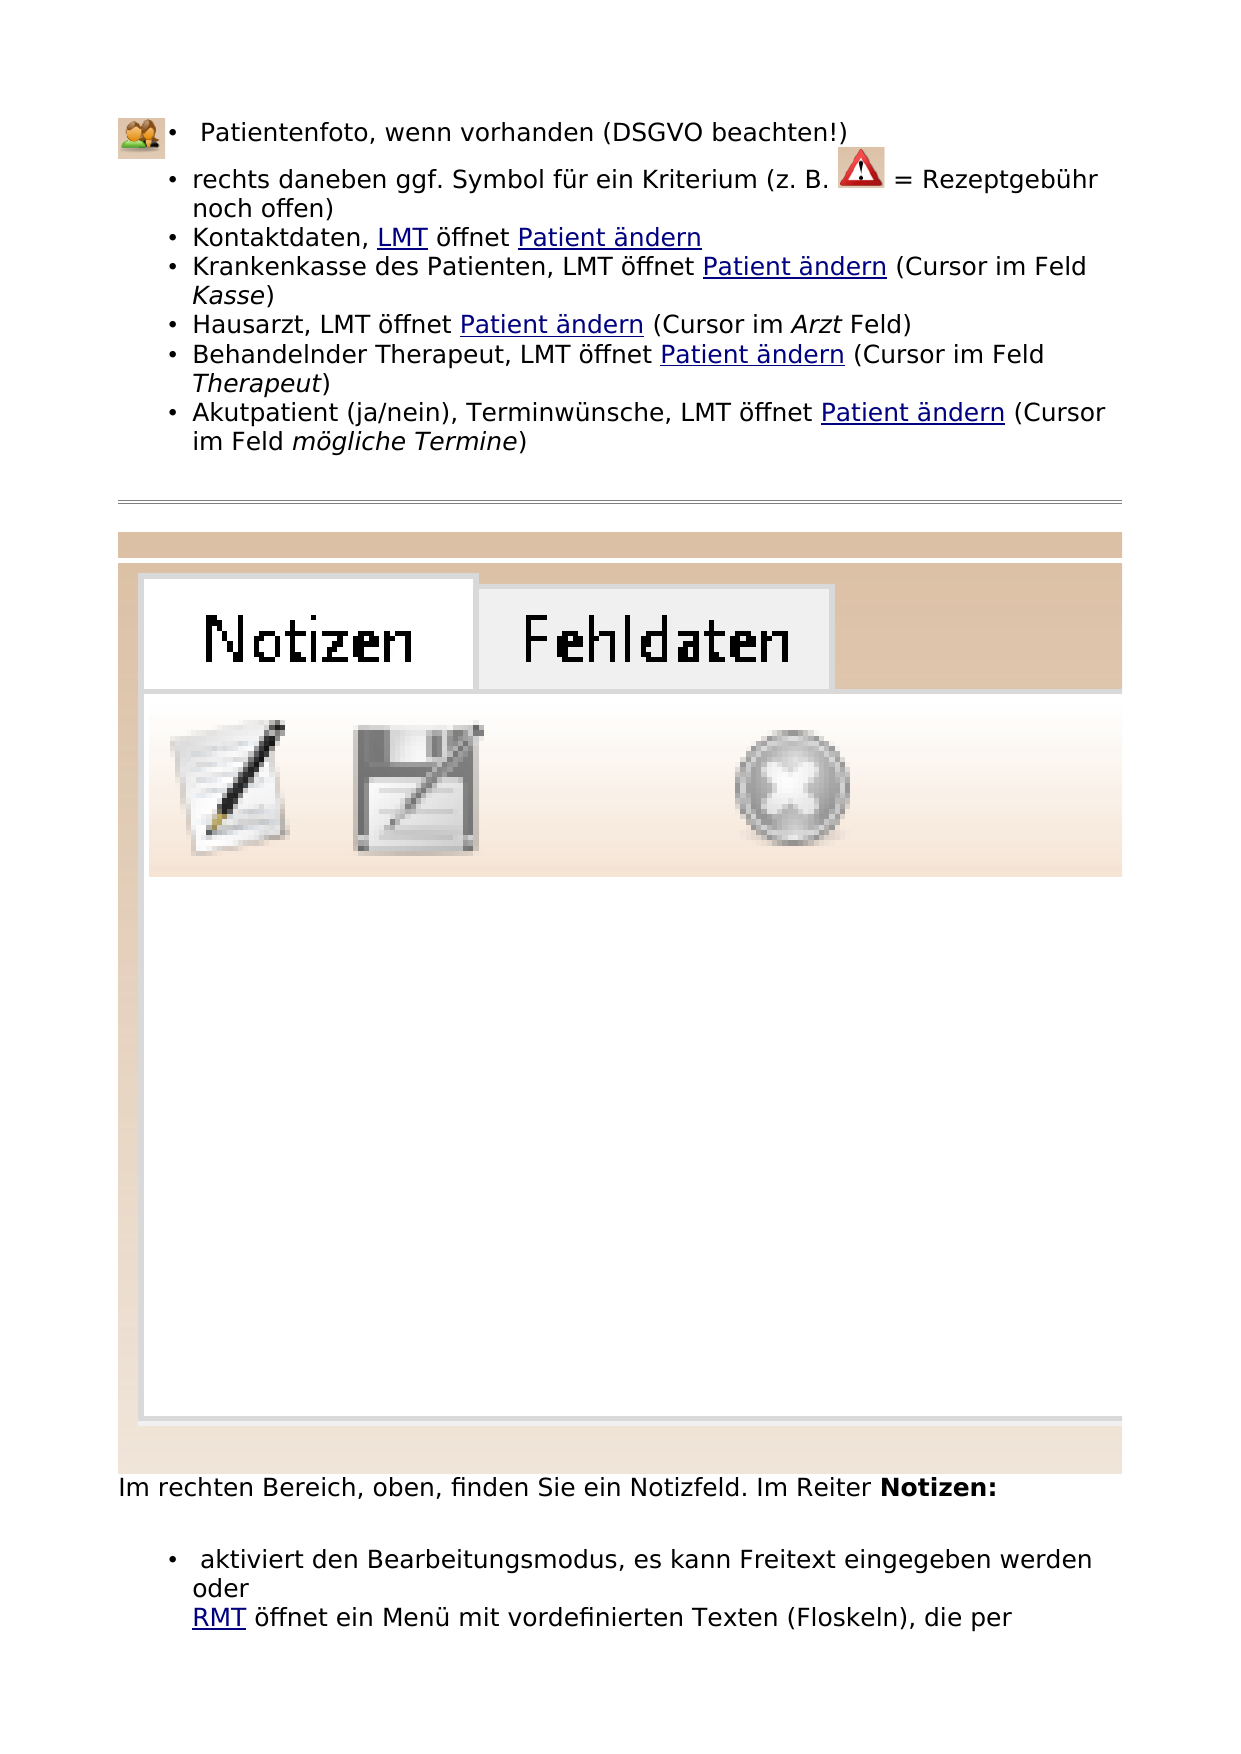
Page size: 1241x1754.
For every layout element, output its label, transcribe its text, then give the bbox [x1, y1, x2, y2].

picture [118, 118, 166, 159]
list Patientenfoto, wenn vorhanden (DSGVO beachten!) [177, 118, 1122, 147]
picture [838, 147, 885, 188]
list Behandelnder Therapeut, LMT öffnet Patient ändern (Cursor im Feld Therapeut) [177, 340, 1122, 398]
list Hausarzt, LMT öffnet Patient ändern (Cursor im Arzt Feld) [177, 311, 1122, 340]
list aktiviert den Bearbeitungsmodus, es kann Freitext eingegeben werden oder RMT öffnet ein Menü mit vordefinierten Texten (Floskeln), die per [177, 1545, 1122, 1632]
list rechts daneben ggf. Symbol für ein Kriterium (z. B. = Rezeptgebühr noch offen) [177, 147, 1122, 223]
list Akutpatient (ja/nein), Terminwünsche, LMT öffnet Patient ändern (Cursor im Feld mögliche Termine) [177, 398, 1122, 456]
list Krankenkasse des Patienten, LMT öffnet Patient ändern (Cursor im Feld Kasse) [177, 252, 1122, 311]
picture [118, 532, 1123, 1474]
text Im rechten Bereich, oben, finden Sie ein Notizfeld. Im Reiter Notizen: [118, 1474, 1122, 1503]
list Kontaktdaten, LMT öffnet Patient ändern [177, 223, 1122, 252]
